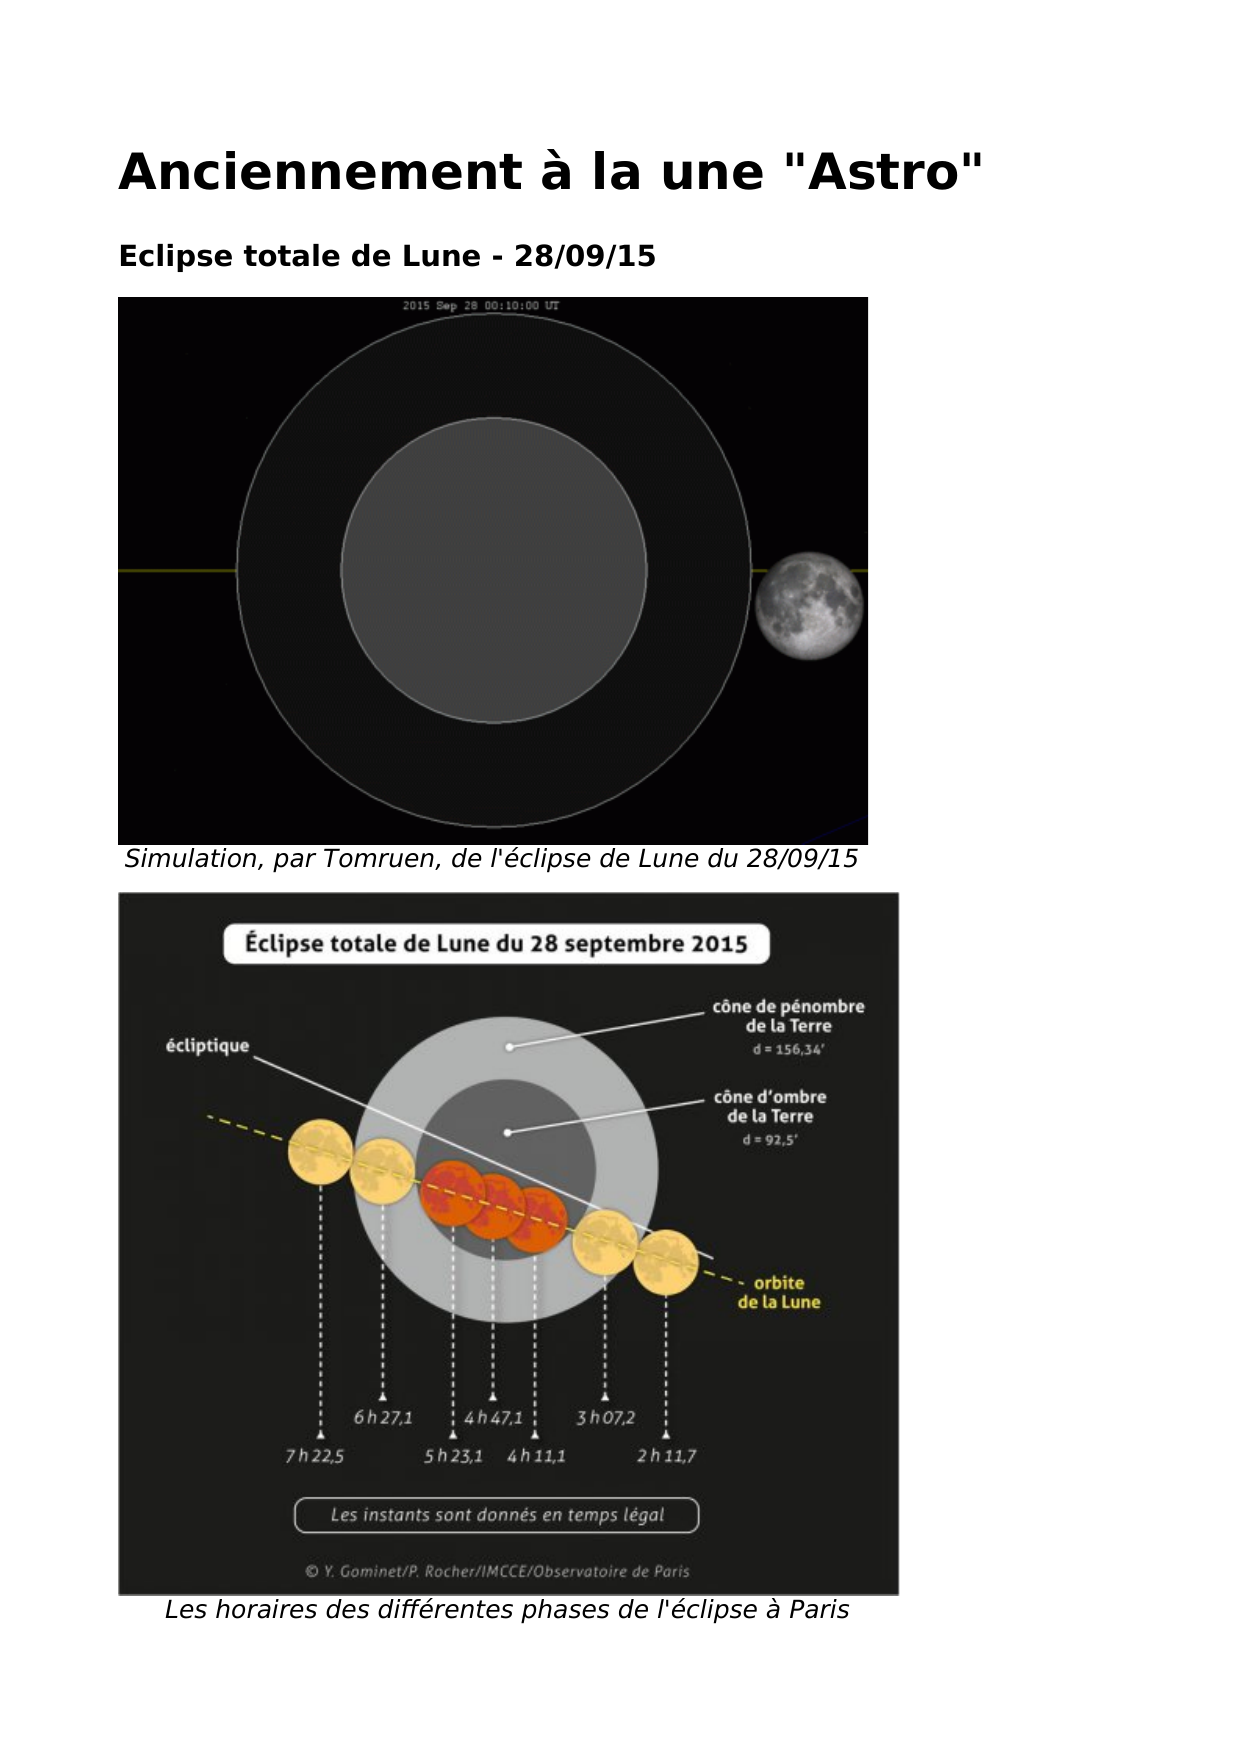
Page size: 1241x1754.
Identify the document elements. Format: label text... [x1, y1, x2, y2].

text Les horaires des différentes phases de l'éclipse à Paris [118, 1596, 899, 1624]
text Simulation, par Tomruen, de l'éclipse de Lune du 28/09/15 [118, 845, 868, 874]
subtitle Eclipse totale de Lune - 28/09/15 [118, 239, 1122, 273]
picture [118, 297, 869, 845]
subtitle Anciennement à la une "Astro" [118, 143, 1122, 201]
picture [118, 892, 900, 1596]
